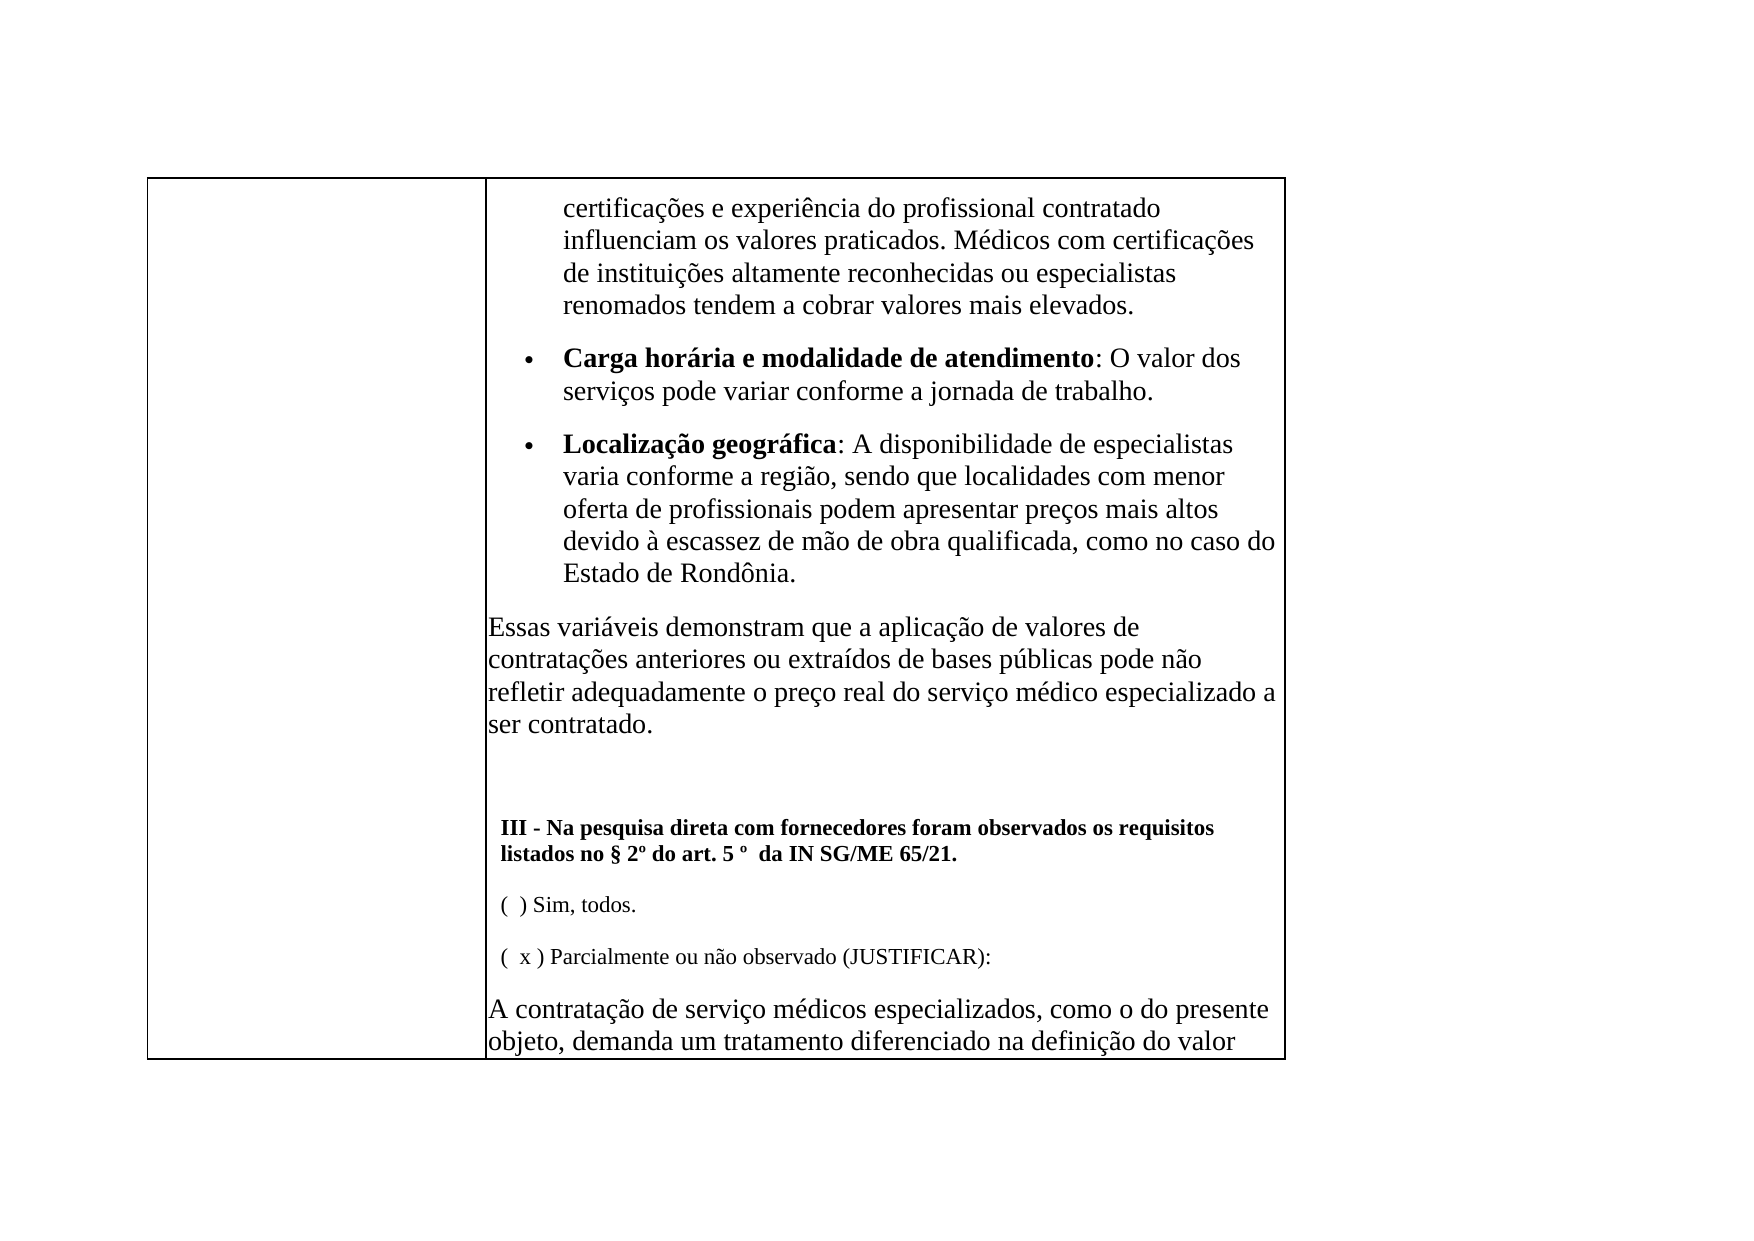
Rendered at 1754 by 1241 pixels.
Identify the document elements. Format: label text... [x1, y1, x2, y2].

table_cell I - ASSINALAR quais parâmetros do art. 5º da IN SG/ME 65/21 foram utilizados: ( ) Inciso I - composição de custos unitários menores ou iguais à mediana do item correspondente nos sistemas oficiais de governo, como Painel de Preços ou banco de preços em saúde, observado o índice de atualização de preços correspondente; ( ) Inciso II - contratações similares feitas pela Administração Pública, em execução ou concluídas no período de 1 (um) ano anterior à data da pesquisa de preços, inclusive mediante sistema de registro de preços, observado o índice de atualização de preços correspondente; Excepcionalmente, será admitido o preço estimado com base em orçamento fora do prazo estipulado neste inciso II, desde que devidamente justificado nos autos pelo agente responsável e observado o índice de atualização de preços correspondente. ( ) Inciso III - dados de pesquisa publicada em mídia especializada, de tabela de referência formalmente aprovada pelo Poder Executivo federal e de sítios eletrônicos especializados ou de domínio amplo, desde que atualizados no momento da pesquisa e compreendidos no intervalo de até 6 (seis) meses de antecedência da data de divulgação do edital, contendo a data e a hora de acesso; ( ) Inciso IV - pesquisa direta com, no mínimo, 3 (três) fornecedores, mediante solicitação formal de cotação, por meio de ofício ou e-mail, desde que seja apresentada justificativa da escolha desses fornecedores e que não tenham sido obtidos os orçamentos com mais de 6 (seis) meses de antecedência da data de divulgação do edital; ou ( ) Inciso V - pesquisa na base nacional de notas fiscais eletrônicas, desde que a data das notas fiscais esteja compreendida no período de até 1 (um) ano anterior à data de divulgação do edital, conforme disposto no Caderno de Logística, elaborado pela Secretaria de Gestão da Secretaria Especial de Desburocratização, Gestão e Governo Digital do Ministério da Economia. II - Outras bases: tratando-se de bens ou serviços para os quais, de forma justificada no processo, não foi possível estimar os preços com os parâmetros definidos acina, poderá a unidade simplificar sua estimativa inicial por outros meios idôneos, entre eles: ( ) último valor contratado pelo órgão, atualizado até a data da estimativa pelo critério previsto no contrato; não havendo, pelo índice setorial específico aplicável e, na falta desse, pelo Índice Nacional de Preços ao Consumidor Amplo - IPCA divulgado pelo IBGE; ( ) pesquisa em sites especializados ou de domínio amplo, devendo ser observadas nessa pesquisa as regras do Caderno de Logística para pesquisa de preços editado pela Secretaria de Gestão da Secretaria Especial de Desburocratização, Gestão e Governo Digital do Ministério da Economia; ( x ) consulta direta aos fornecedores potenciais, mesmo que por e-mail, WatsApp, comprovada no processo, ou por telefone, neste caso caso certificadas no processo, no mínimo, as seguintes informações: nome do servidor que realizou a pesquisa; nome, número do Cadastro Nacional de Pessoas Jurídicas - CNPJ, praça da sede e o número do telefone da empresa pesquisada; nome do atendente e o valor obtido na pesquisa. II - A cotação de preços priorizou os parâmetros definidos nos incisos I e II: ( ) Sim ( x ) Não (JUSTIFICAR): A contratação de serviços médicos especializados, como perícia médica, apresenta uma série de particularidades que dificultam a definição precisa do valor estimado com base nos critérios do artigo 5º da IN SG/ME nº 65/2021. Esses serviços envolvem variáveis técnicas e mercadológicas que não podem ser adequadamente contempladas apenas com a utilização de registros de contratações anteriores, bases de dados governamentais ou valores históricos. Os serviços médicos especializados não possuem uma precificação padronizada, pois variam conforme fatores como: Especialidade médica: Algumas áreas, como psiquiatria e ortopedia, possuem profissionais altamente especializados, com honorários significativamente superiores a outras especialidades. Nível de qualificação dos profissionais: A formação, certificações e experiência do profissional contratado influenciam os valores praticados. Médicos com certificações de instituições altamente reconhecidas ou especialistas renomados tendem a cobrar valores mais elevados. Carga horária e modalidade de atendimento: O valor dos serviços pode variar conforme a jornada de trabalho. Localização geográfica: A disponibilidade de especialistas varia conforme a região, sendo que localidades com menor oferta de profissionais podem apresentar preços mais altos devido à escassez de mão de obra qualificada, como no caso do Estado de Rondônia. Essas variáveis demonstram que a aplicação de valores de contratações anteriores ou extraídos de bases públicas pode não refletir adequadamente o preço real do serviço médico especializado a ser contratado. III - Na pesquisa direta com fornecedores foram observados os requisitos listados no § 2º do art. 5 º da IN SG/ME 65/21. ( ) Sim, todos. ( x ) Parcialmente ou não observado (JUSTIFICAR): A contratação de serviço médicos especializados, como o do presente objeto, demanda um tratamento diferenciado na definição do valor estimado, pois a aplicação dos critérios previstos no artigo 5º da IN SG/ME nº 65/2021 pode não ser suficiente para refletir com precisão a realidade do mercado. Além disso, a exigência de obtenção de três orçamentos pode ser inviável devido à escassez de profissionais especializados, à concentração de prestadores e à dificuldade em obter cotações formais. Para esta contratação, foram enviados formulários de cotação a um número significativo de profissionais (1335210), porém, apenas quatro respostas foram obtidas. Esse baixo retorno evidencia o desinteresse do mercado, decorrente de fatores como: Burocracia do processo licitatório, que pode ser visto como excessivamente complexo e demorado. Alta demanda de trabalho dos especialistas, que não priorizam a participação em concorrências públicas. Receio de tabelamento de preços, uma vez que os valores informados podem ser utilizados como referência futura, restringindo negociações futuras dos profissionais. Adicionalmente, o mercado local no Estado de Rondônia é restrito para as especialidades exigidas, o que agrava a dificuldade na obtenção de múltiplas cotações, mesmo com os esforços da Administração. COMO SE TRATA DE INEXIGIBILIDADE OU DISPENSA: I - Foram observadas as regras do art. 5º da IN 65/2021? ( ) Sim. (x ) Não, adotado os seguintes critérios: A obtenção de três orçamentos mostrou-se inviável devido à escassez de profissionais especializados, à concentração de prestadores e à dificuldade em obter cotações formais. Para esta contratação, foram enviados formulários de cotação a um número significativo de profissionais, porém, apenas quatro respostas foram obtidas 1335210. Esse baixo retorno evidencia o desinteresse do mercado, decorrente de fatores como: Burocracia do processo licitatório, que pode ser visto como excessivamente complexo e demorado. Alta demanda de trabalho dos especialistas, que não priorizam a participação em concorrências públicas. Receio de tabelamento de preços, uma vez que os valores informados podem ser utilizados como referência futura, restringindo negociações futuras dos profissionais. Adicionalmente, o mercado local no Estado de Rondônia é restrito para as especialidades exigidas, o que agrava a dificuldade na obtenção de múltiplas cotações, mesmo com os esforços da Administração. Considerando justificativa apresentada acima, o procedimento de pesquisa se enquadra mais adequadamente na metodologia alternativa prevista no item II desse formulário. Para obtenção das cotações foi realizada a consulta direta a fornecedores potenciais, por e-mail, e as cotações foram anexadas ao processo. Assim, diante das razões apresentadas foi adotado o método excepcional, obtendo o valor estimado com menos de 3 cotações por item. ( ) valores de contratações de objetos idênticos, comercializados pela futura contratada, por meio da apresentação de notas fiscais emitidas para outros contratantes, públicos ou privados, no período de até 1 (um) ano anterior à data da contratação pela Administração, ou por outro meio idôneo; ( ) Excepcionalmente, como a futura contratada não comercializou o objeto anteriormente, a justificativa de preço foi realizada com objetos semelhantes de mesma natureza, com as especificações técnicas que demonstram similaridade com o objeto pretendido. APONTAR QUAIS: II - Caso não tenha utilizado a IN SG/ME 65/21 DESCREVER os critérios e parâmetros adotados na pesquisa de preços: _________ NÃO SE APLICA CONTRATAÇÃO DE ITENS DE TECNOLOGIA DA INFORMAÇÃO E COMUNICAÇÃO – TIC Para as contratações de Soluções de Tecnologia da Informação e Comunicação – STIC deverão ser utilizados os critérios para estimativa de preços estabelecidos pelo Guia de Contratações de STIC do Poder Judiciário instituído pela Resolução CNJ n. 468/2022 - e suas eventuais alterações ou nova regulamentação expedida pelo CNJ - observando, no que couber, as regras deste anexo. NÃO SE APLICA CONTRATAÇÃO DE SERVIÇOS COM DEDICAÇÃO DE MÃO DE OBRA EXCLUSIVA Na pesquisa de preço para obtenção do preço estimado relativo às contratações de prestação de serviços com regime de dedicação de mão de obra exclusiva, aplica-se o disposto na Instrução Normativa n. 5, de 26 de maio de 2017 - e suas eventuais alterações ou nova regulamentação expedida pelo Poder Executivo, salvo disposição superveniente em contrário expedida pelo Conselho Nacional de Justiça ou pelo Tribunal Superior Eleitoral, de observância obrigatória por este Regional - observando, no que couber, as regras deste anexo. NÃO SE APLICA [487, 179, 1284, 1058]
table_cell [148, 179, 485, 1058]
